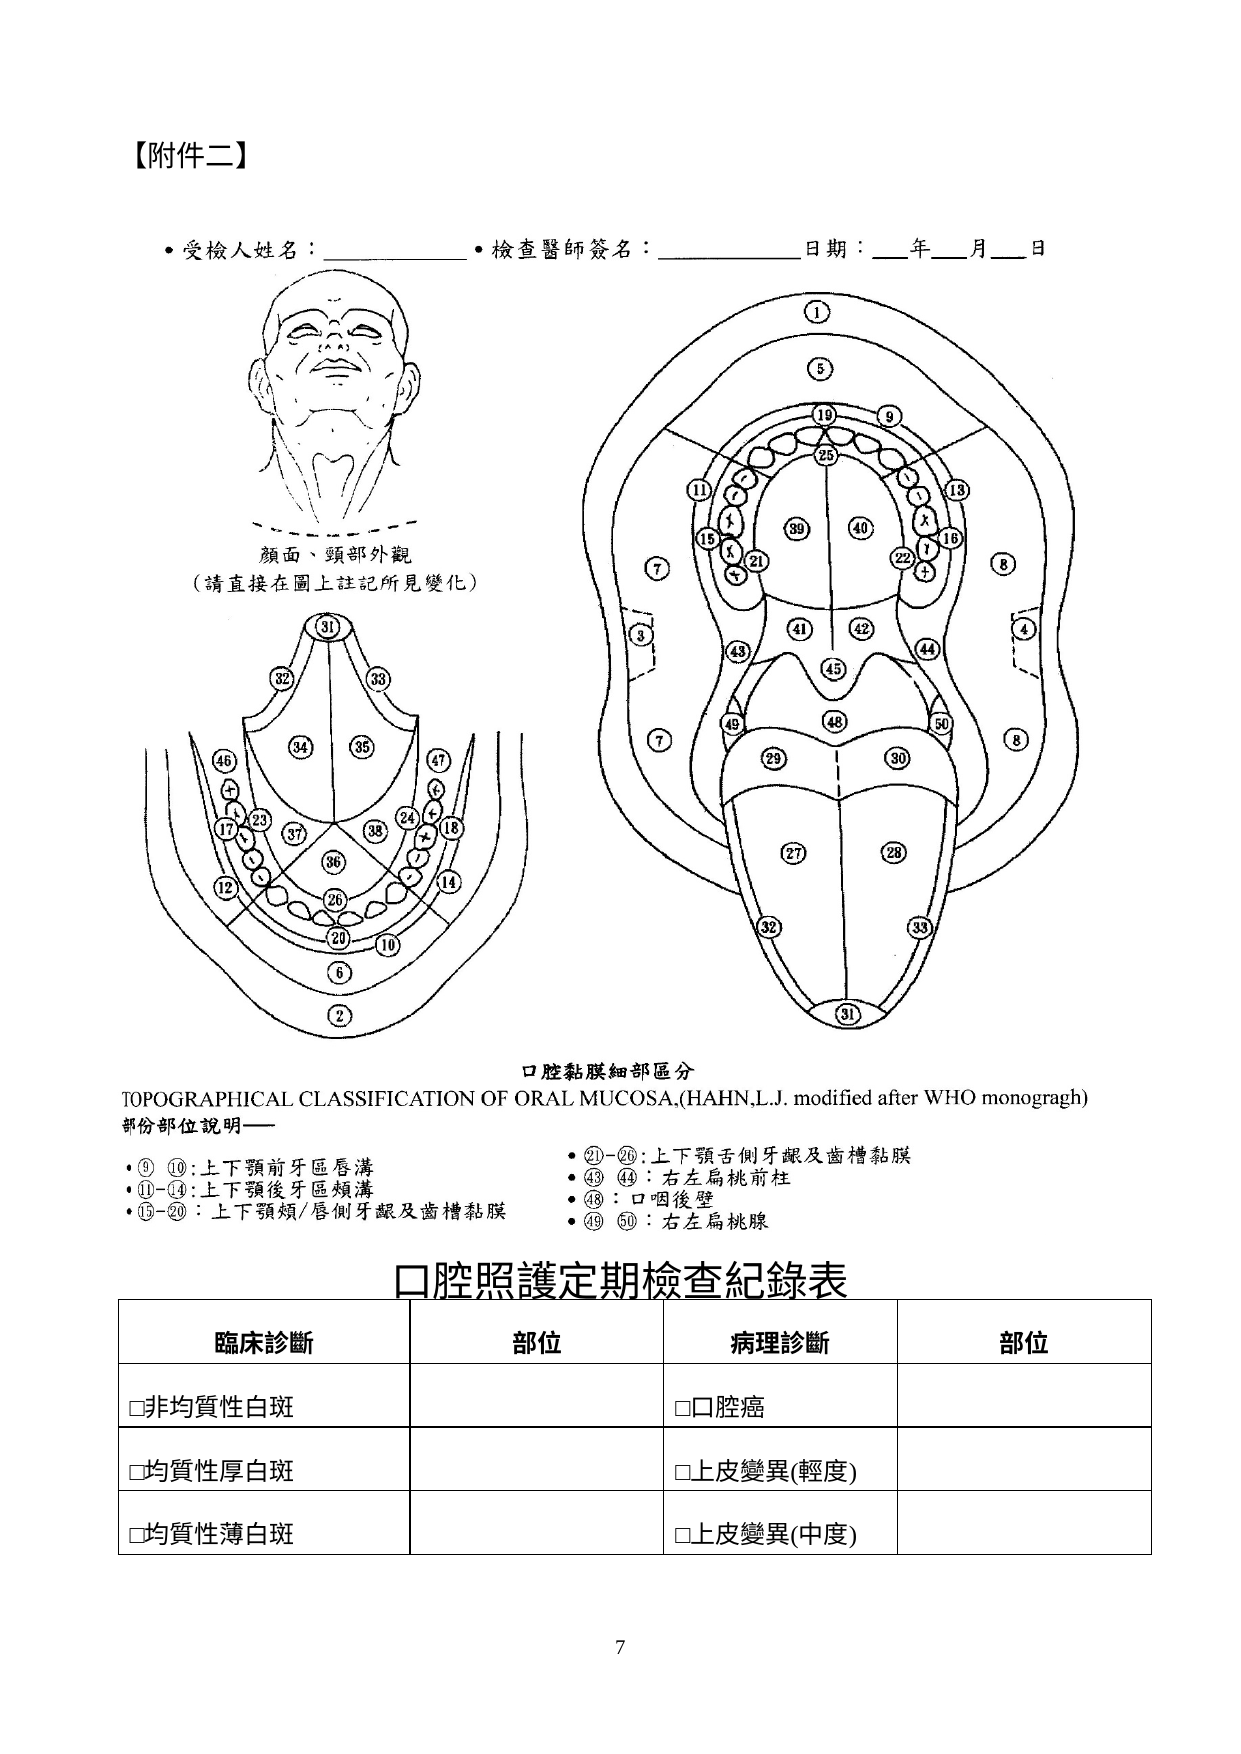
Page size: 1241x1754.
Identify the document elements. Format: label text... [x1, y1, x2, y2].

text 【附件二】 [118, 112, 1122, 174]
table_cell [411, 1364, 663, 1426]
table_cell [898, 1364, 1151, 1426]
table_header 病理診斷 [664, 1300, 897, 1363]
table_header 部位 [898, 1300, 1151, 1363]
table_cell [898, 1428, 1151, 1490]
table_cell □上皮變異(輕度) [664, 1428, 897, 1490]
table_cell □上皮變異(中度) [664, 1491, 897, 1553]
text 口腔照護定期檢查紀錄表 [118, 1235, 1122, 1299]
table_cell [411, 1491, 663, 1553]
table_header 臨床診斷 [119, 1300, 409, 1363]
table_cell [411, 1428, 663, 1490]
table_cell [898, 1491, 1151, 1553]
table_cell □均質性薄白斑 [119, 1491, 409, 1553]
table_cell □口腔癌 [664, 1364, 897, 1426]
text [118, 174, 1122, 223]
table_cell □均質性厚白斑 [119, 1428, 409, 1490]
table_header 部位 [411, 1300, 663, 1363]
table_cell □非均質性白斑 [119, 1364, 409, 1426]
